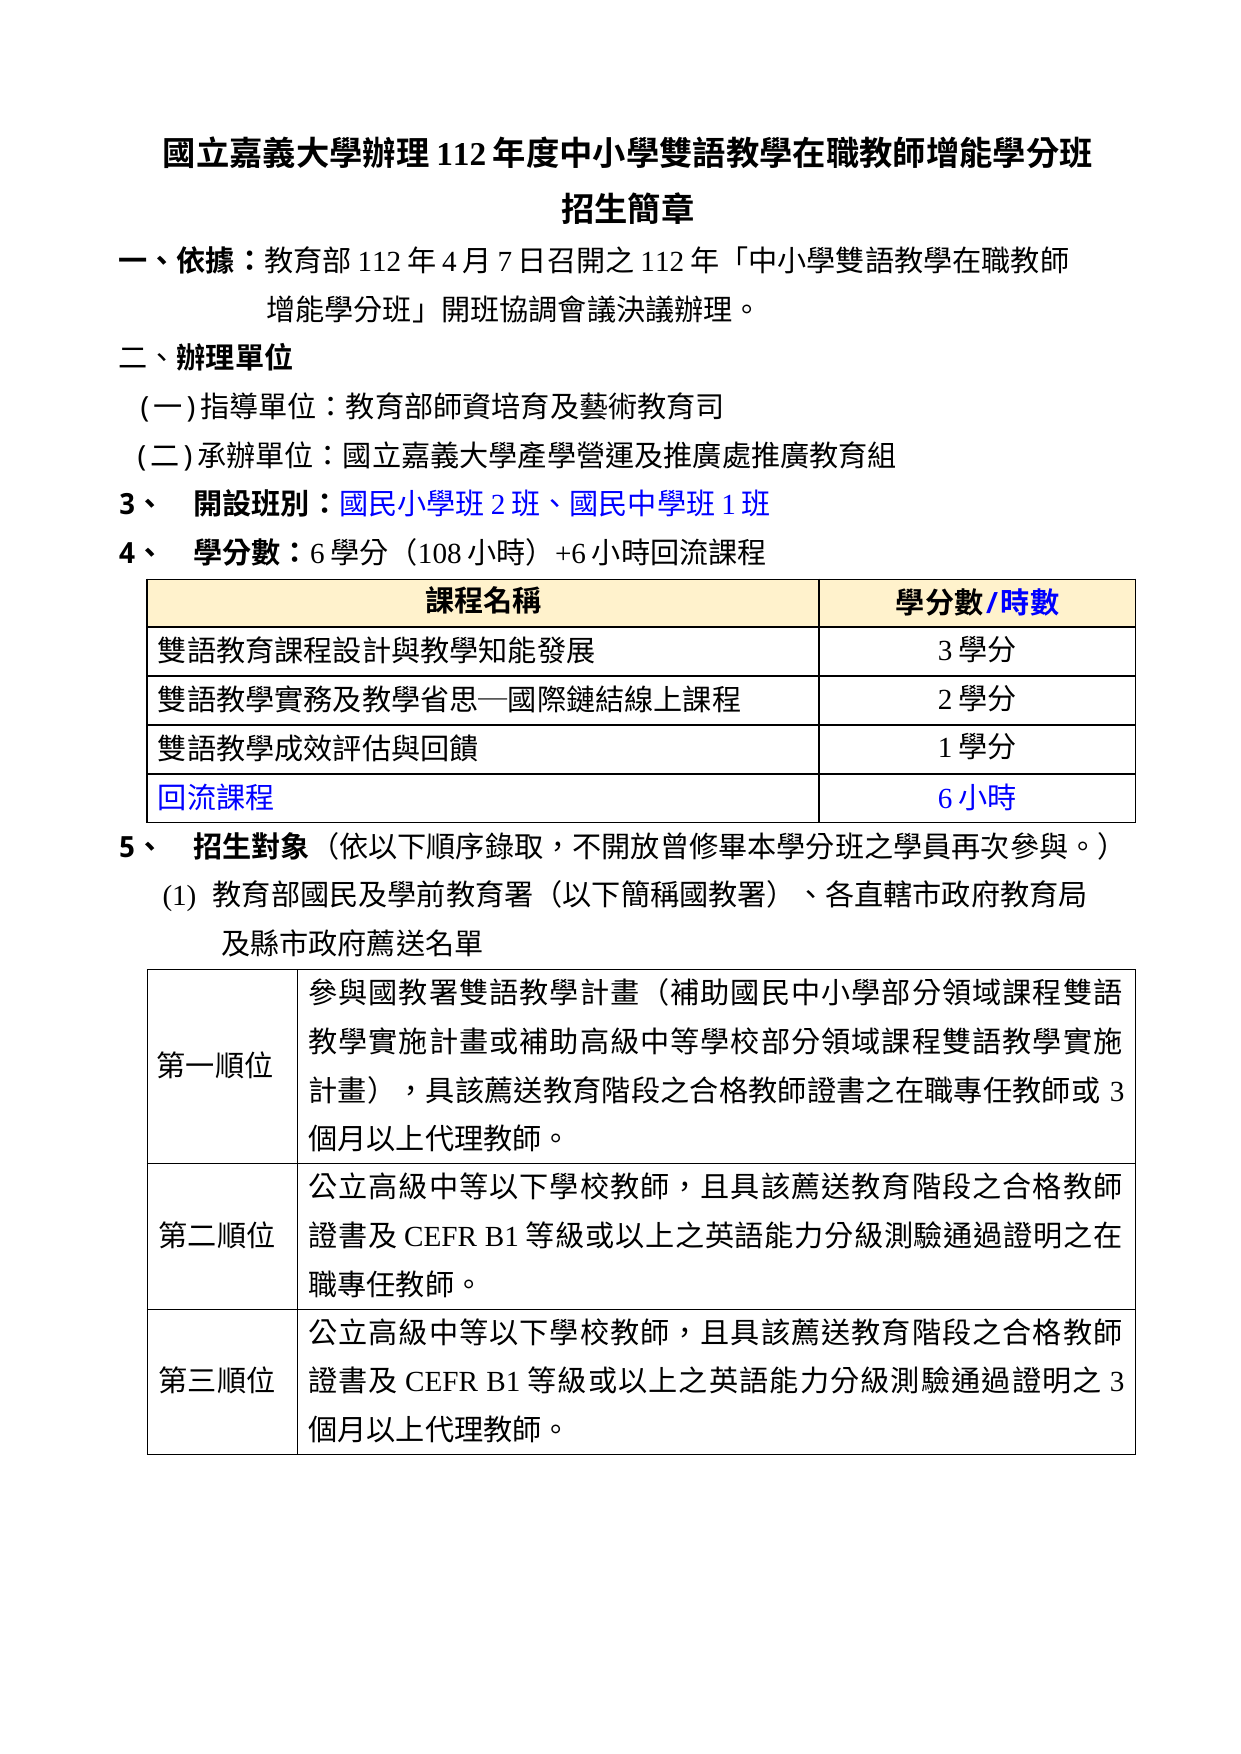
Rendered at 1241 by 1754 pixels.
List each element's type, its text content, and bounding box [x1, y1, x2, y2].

table_cell 雙語教學實務及教學省思─國際鏈結線上課程 [148, 677, 818, 724]
table_header 課程名稱 [148, 580, 818, 626]
table_cell 第二順位 [148, 1164, 297, 1308]
text 招生簡章 [118, 182, 1137, 231]
list 開設班別：國民小學班2班、國民中學班1班 [118, 481, 1137, 523]
text (二)承辦單位：國立嘉義大學產學營運及推廣處推廣教育組 [118, 432, 1137, 474]
text 一、依據：教育部112年4月7日召開之112年「中小學雙語教學在職教師 [118, 238, 1137, 280]
table_cell 雙語教育課程設計與教學知能發展 [148, 628, 818, 675]
table_cell 第三順位 [148, 1310, 297, 1454]
text 及縣市政府薦送名單 [162, 921, 1137, 963]
table_cell 公立高級中等以下學校教師，且具該薦送教育階段之合格教師證書及CEFR B1等級或以上之英語能力分級測驗通過證明之3個月以上代理教師。 [298, 1310, 1135, 1454]
text 二、辦理單位 [118, 335, 1137, 377]
table_header 學分數/時數 [820, 580, 1135, 626]
table_header 第一順位 [148, 970, 297, 1163]
table_cell 雙語教學成效評估與回饋 [148, 726, 818, 773]
text (一)指導單位：教育部師資培育及藝術教育司 [118, 383, 1137, 426]
list 招生對象（依以下順序錄取，不開放曾修畢本學分班之學員再次參與。） [118, 823, 1137, 866]
text 增能學分班」開班協調會議決議辦理。 [193, 286, 1137, 329]
text 國立嘉義大學辦理112年度中小學雙語教學在職教師增能學分班 [118, 127, 1137, 175]
table_header 參與國教署雙語教學計畫（補助國民中小學部分領域課程雙語教學實施計畫或補助高級中等學校部分領域課程雙語教學實施計畫），具該薦送教育階段之合格教師證書之在職專任教師或3個月以上代理教師。 [298, 970, 1135, 1163]
table_cell 2學分 [820, 677, 1135, 724]
list 教育部國民及學前教育署（以下簡稱國教署）、各直轄市政府教育局 [162, 872, 1137, 914]
table_cell 1學分 [820, 726, 1135, 773]
table_cell 回流課程 [148, 775, 818, 822]
table_cell 公立高級中等以下學校教師，且具該薦送教育階段之合格教師證書及CEFR B1等級或以上之英語能力分級測驗通過證明之在職專任教師。 [298, 1164, 1135, 1308]
table_cell 3學分 [820, 628, 1135, 675]
table_cell 6小時 [820, 775, 1135, 822]
list 學分數：6學分（108小時）+6小時回流課程 [118, 530, 1137, 572]
